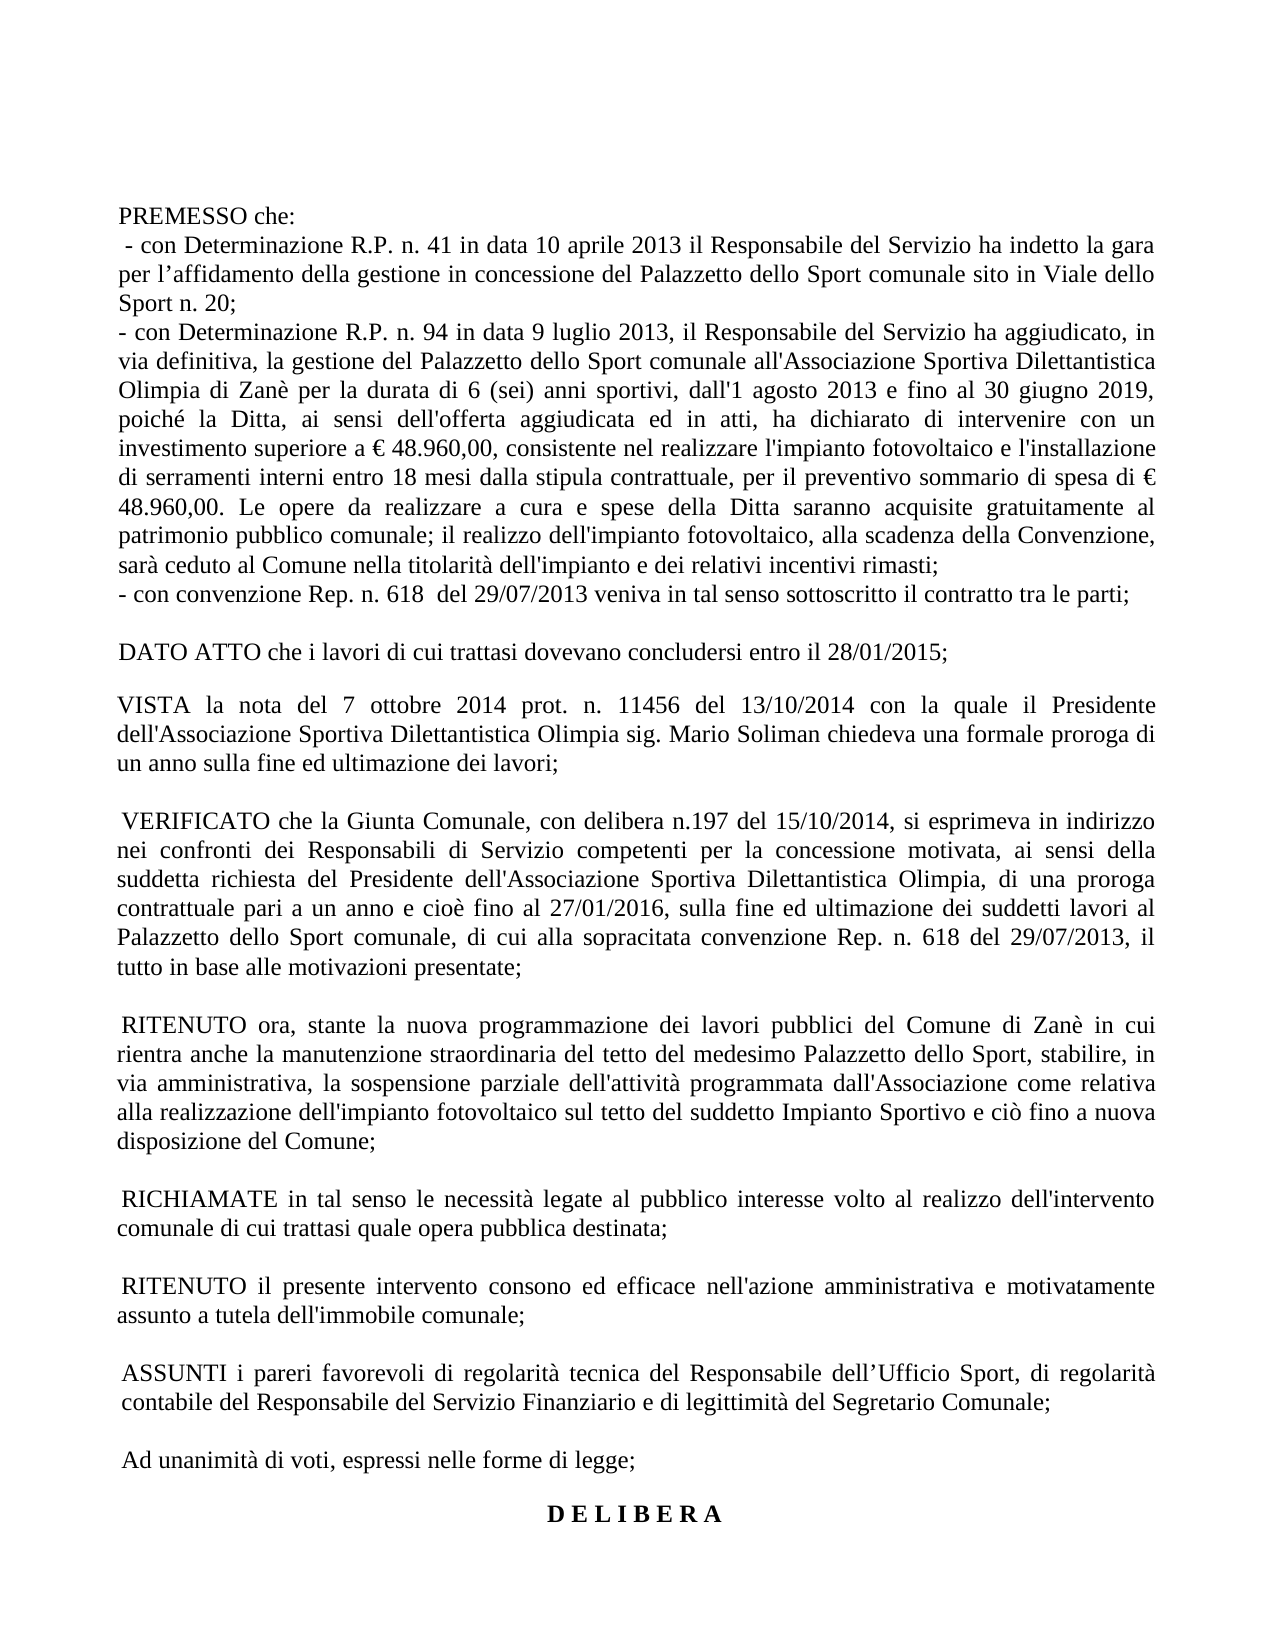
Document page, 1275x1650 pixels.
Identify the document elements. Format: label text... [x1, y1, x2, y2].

text Ad unanimità di voti, espressi nelle forme di legge; [117, 1445, 1157, 1474]
text ASSUNTI i pareri favorevoli di regolarità tecnica del Responsabile dell’Ufficio Sport, di regolarità contabile del Responsabile del Servizio Finanziario e di legittimità del Segretario Comunale; [121, 1358, 1157, 1416]
text D E L I B E R A [118, 1498, 1157, 1528]
text RITENUTO il presente intervento consono ed efficace nell'azione amministrativa e motivatamente assunto a tutela dell'immobile comunale; [117, 1271, 1157, 1329]
text RICHIAMATE in tal senso le necessità legate al pubblico interesse volto al realizzo dell'intervento comunale di cui trattasi quale opera pubblica destinata; [117, 1184, 1157, 1242]
text VERIFICATO che la Giunta Comunale, con delibera n.197 del 15/10/2014, si esprimeva in indirizzo nei confronti dei Responsabili di Servizio competenti per la concessione motivata, ai sensi della suddetta richiesta del Presidente dell'Associazione Sportiva Dilettantistica Olimpia, di una proroga contrattuale pari a un anno e cioè fino al 27/01/2016, sulla fine ed ultimazione dei suddetti lavori al Palazzetto dello Sport comunale, di cui alla sopracitata convenzione Rep. n. 618 del 29/07/2013, il tutto in base alle motivazioni presentate; [117, 806, 1157, 980]
text - con Determinazione R.P. n. 94 in data 9 luglio 2013, il Responsabile del Servizio ha aggiudicato, in via definitiva, la gestione del Palazzetto dello Sport comunale all'Associazione Sportiva Dilettantistica Olimpia di Zanè per la durata di 6 (sei) anni sportivi, dall'1 agosto 2013 e fino al 30 giugno 2019, poiché la Ditta, ai sensi dell'offerta aggiudicata ed in atti, ha dichiarato di intervenire con un investimento superiore a € 48.960,00, consistente nel realizzare l'impianto fotovoltaico e l'installazione di serramenti interni entro 18 mesi dalla stipula contrattuale, per il preventivo sommario di spesa di € 48.960,00. Le opere da realizzare a cura e spese della Ditta saranno acquisite gratuitamente al patrimonio pubblico comunale; il realizzo dell'impianto fotovoltaico, alla scadenza della Convenzione, sarà ceduto al Comune nella titolarità dell'impianto e dei relativi incentivi rimasti; [118, 317, 1157, 578]
text - con convenzione Rep. n. 618 del 29/07/2013 veniva in tal senso sottoscritto il contratto tra le parti; [118, 578, 1157, 608]
text DATO ATTO che i lavori di cui trattasi dovevano concludersi entro il 28/01/2015; [118, 637, 1157, 666]
text - con Determinazione R.P. n. 41 in data 10 aprile 2013 il Responsabile del Servizio ha indetto la gara per l’affidamento della gestione in concessione del Palazzetto dello Sport comunale sito in Viale dello Sport n. 20; [118, 230, 1157, 317]
text PREMESSO che: [118, 201, 1157, 230]
text RITENUTO ora, stante la nuova programmazione dei lavori pubblici del Comune di Zanè in cui rientra anche la manutenzione straordinaria del tetto del medesimo Palazzetto dello Sport, stabilire, in via amministrativa, la sospensione parziale dell'attività programmata dall'Associazione come relativa alla realizzazione dell'impianto fotovoltaico sul tetto del suddetto Impianto Sportivo e ciò fino a nuova disposizione del Comune; [117, 1009, 1157, 1155]
text VISTA la nota del 7 ottobre 2014 prot. n. 11456 del 13/10/2014 con la quale il Presidente dell'Associazione Sportiva Dilettantistica Olimpia sig. Mario Soliman chiedeva una formale proroga di un anno sulla fine ed ultimazione dei lavori; [117, 690, 1157, 777]
